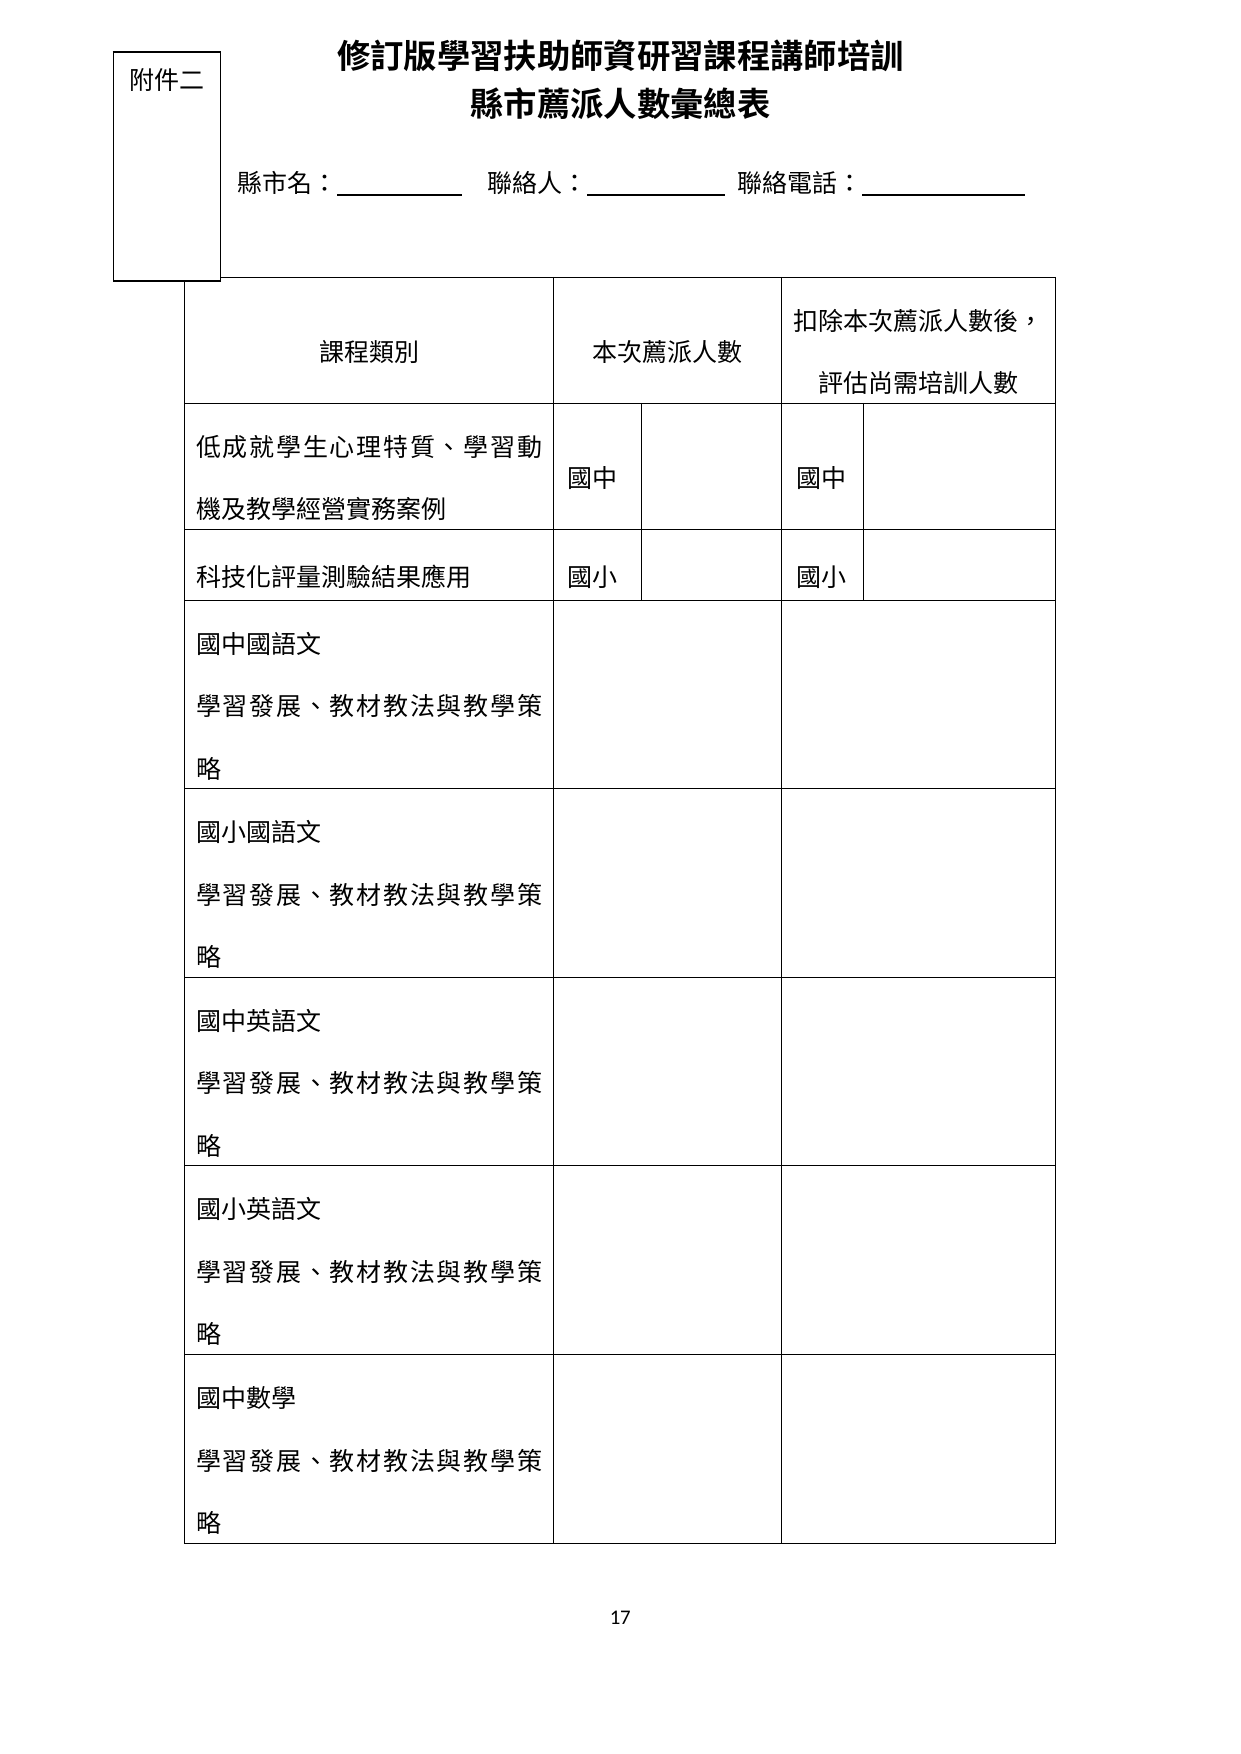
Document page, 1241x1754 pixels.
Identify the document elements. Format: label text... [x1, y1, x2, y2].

table_cell [554, 601, 781, 788]
table_cell [864, 530, 1055, 600]
table_cell 國中英語文 學習發展、教材教法與教學策略 [185, 978, 553, 1165]
table_header 扣除本次薦派人數後，評估尚需培訓人數 [782, 278, 1055, 403]
table_cell [554, 978, 781, 1165]
table_cell [782, 789, 1055, 977]
table_cell 國小 [782, 530, 863, 600]
table_cell [642, 530, 781, 600]
table_cell 國小 [554, 530, 641, 600]
table_cell 國中國語文 學習發展、教材教法與教學策略 [185, 601, 553, 788]
table_cell 國小英語文 學習發展、教材教法與教學策略 [185, 1166, 553, 1354]
table_cell [782, 978, 1055, 1165]
table_header 本次薦派人數 [554, 278, 781, 403]
table_cell [782, 1355, 1055, 1542]
table_cell 國中 [782, 404, 863, 529]
table_cell [642, 404, 781, 529]
table_cell 低成就學生心理特質、學習動機及教學經營實務案例 [185, 404, 553, 529]
table_header 課程類別 [185, 278, 553, 403]
table_cell [864, 404, 1055, 529]
table_cell 國中數學 學習發展、教材教法與教學策略 [185, 1355, 553, 1542]
table_cell [554, 789, 781, 977]
table_cell [782, 1166, 1055, 1354]
table_cell 科技化評量測驗結果應用 [185, 530, 553, 600]
table_cell [554, 1166, 781, 1354]
table_cell [782, 601, 1055, 788]
table_cell [554, 1355, 781, 1542]
table_cell 國中 [554, 404, 641, 529]
table_cell 國小國語文 學習發展、教材教法與教學策略 [185, 789, 553, 977]
